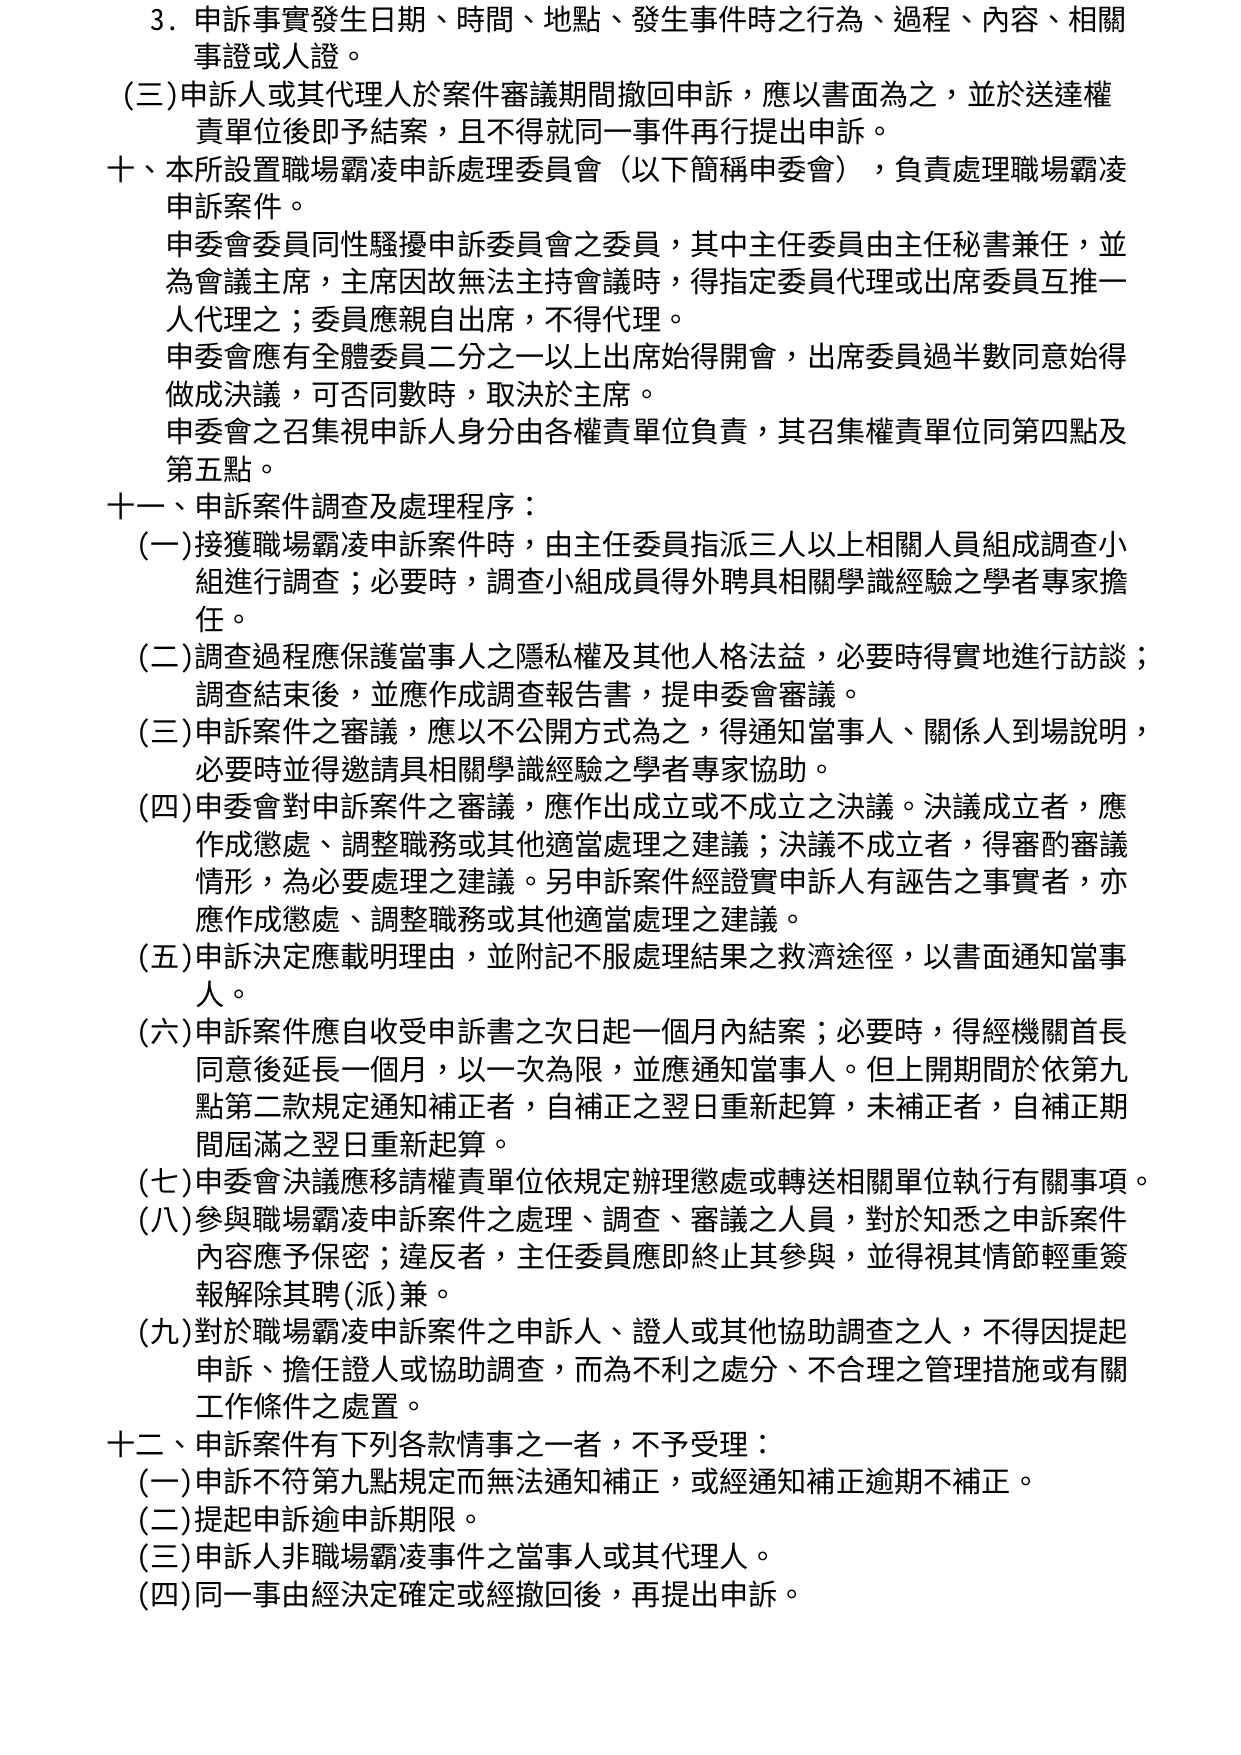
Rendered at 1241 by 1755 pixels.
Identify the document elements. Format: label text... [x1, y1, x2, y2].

text 申委會之召集視申訴人身分由各權責單位負責，其召集權責單位同第四點及第五點。 [165, 412, 1134, 487]
text 十一、申訴案件調查及處理程序： [107, 487, 1134, 525]
text (四)申委會對申訴案件之審議，應作出成立或不成立之決議。決議成立者，應作成懲處、調整職務或其他適當處理之建議；決議不成立者，得審酌審議情形，為必要處理之建議。另申訴案件經證實申訴人有誣告之事實者，亦應作成懲處、調整職務或其他適當處理之建議。 [136, 787, 1134, 937]
text (九)對於職場霸凌申訴案件之申訴人、證人或其他協助調查之人，不得因提起申訴、擔任證人或協助調查，而為不利之處分、不合理之管理措施或有關工作條件之處置。 [136, 1312, 1134, 1425]
text (五)申訴決定應載明理由，並附記不服處理結果之救濟途徑，以書面通知當事人。 [136, 937, 1134, 1012]
text (二)提起申訴逾申訴期限。 [106, 1500, 1134, 1537]
text (二)調查過程應保護當事人之隱私權及其他人格法益，必要時得實地進行訪談；調查結束後，並應作成調查報告書，提申委會審議。 [136, 637, 1134, 712]
text 十二、申訴案件有下列各款情事之一者，不予受理： [106, 1425, 1134, 1462]
text (八)參與職場霸凌申訴案件之處理、調查、審議之人員，對於知悉之申訴案件內容應予保密；違反者，主任委員應即終止其參與，並得視其情節輕重簽報解除其聘(派)兼。 [136, 1200, 1134, 1312]
text (七)申委會決議應移請權責單位依規定辦理懲處或轉送相關單位執行有關事項。 [136, 1162, 1134, 1200]
text 申委會委員同性騷擾申訴委員會之委員，其中主任委員由主任秘書兼任，並為會議主席，主席因故無法主持會議時，得指定委員代理或出席委員互推一人代理之；委員應親自出席，不得代理。 [165, 225, 1134, 337]
text 申委會應有全體委員二分之一以上出席始得開會，出席委員過半數同意始得做成決議，可否同數時，取決於主席。 [165, 337, 1134, 412]
text (四)同一事由經決定確定或經撤回後，再提出申訴。 [106, 1575, 1134, 1612]
text (六)申訴案件應自收受申訴書之次日起一個月內結案；必要時，得經機關首長同意後延長一個月，以一次為限，並應通知當事人。但上開期間於依第九點第二款規定通知補正者，自補正之翌日重新起算，未補正者，自補正期間屆滿之翌日重新起算。 [136, 1012, 1134, 1162]
text (三)申訴案件之審議，應以不公開方式為之，得通知當事人、關係人到場說明，必要時並得邀請具相關學識經驗之學者專家協助。 [136, 712, 1134, 787]
text (三)申訴人非職場霸凌事件之當事人或其代理人。 [106, 1537, 1134, 1575]
text (三)申訴人或其代理人於案件審議期間撤回申訴，應以書面為之，並於送達權責單位後即予結案，且不得就同一事件再行提出申訴。 [121, 75, 1134, 150]
text (一)接獲職場霸凌申訴案件時，由主任委員指派三人以上相關人員組成調查小組進行調查；必要時，調查小組成員得外聘具相關學識經驗之學者專家擔任。 [136, 525, 1134, 637]
text 3. 申訴事實發生日期、時間、地點、發生事件時之行為、過程、內容、相關事證或人證。 [151, 0, 1134, 75]
text (一)申訴不符第九點規定而無法通知補正，或經通知補正逾期不補正。 [106, 1462, 1134, 1500]
text 十、本所設置職場霸凌申訴處理委員會（以下簡稱申委會），負責處理職場霸凌申訴案件。 [106, 150, 1134, 225]
